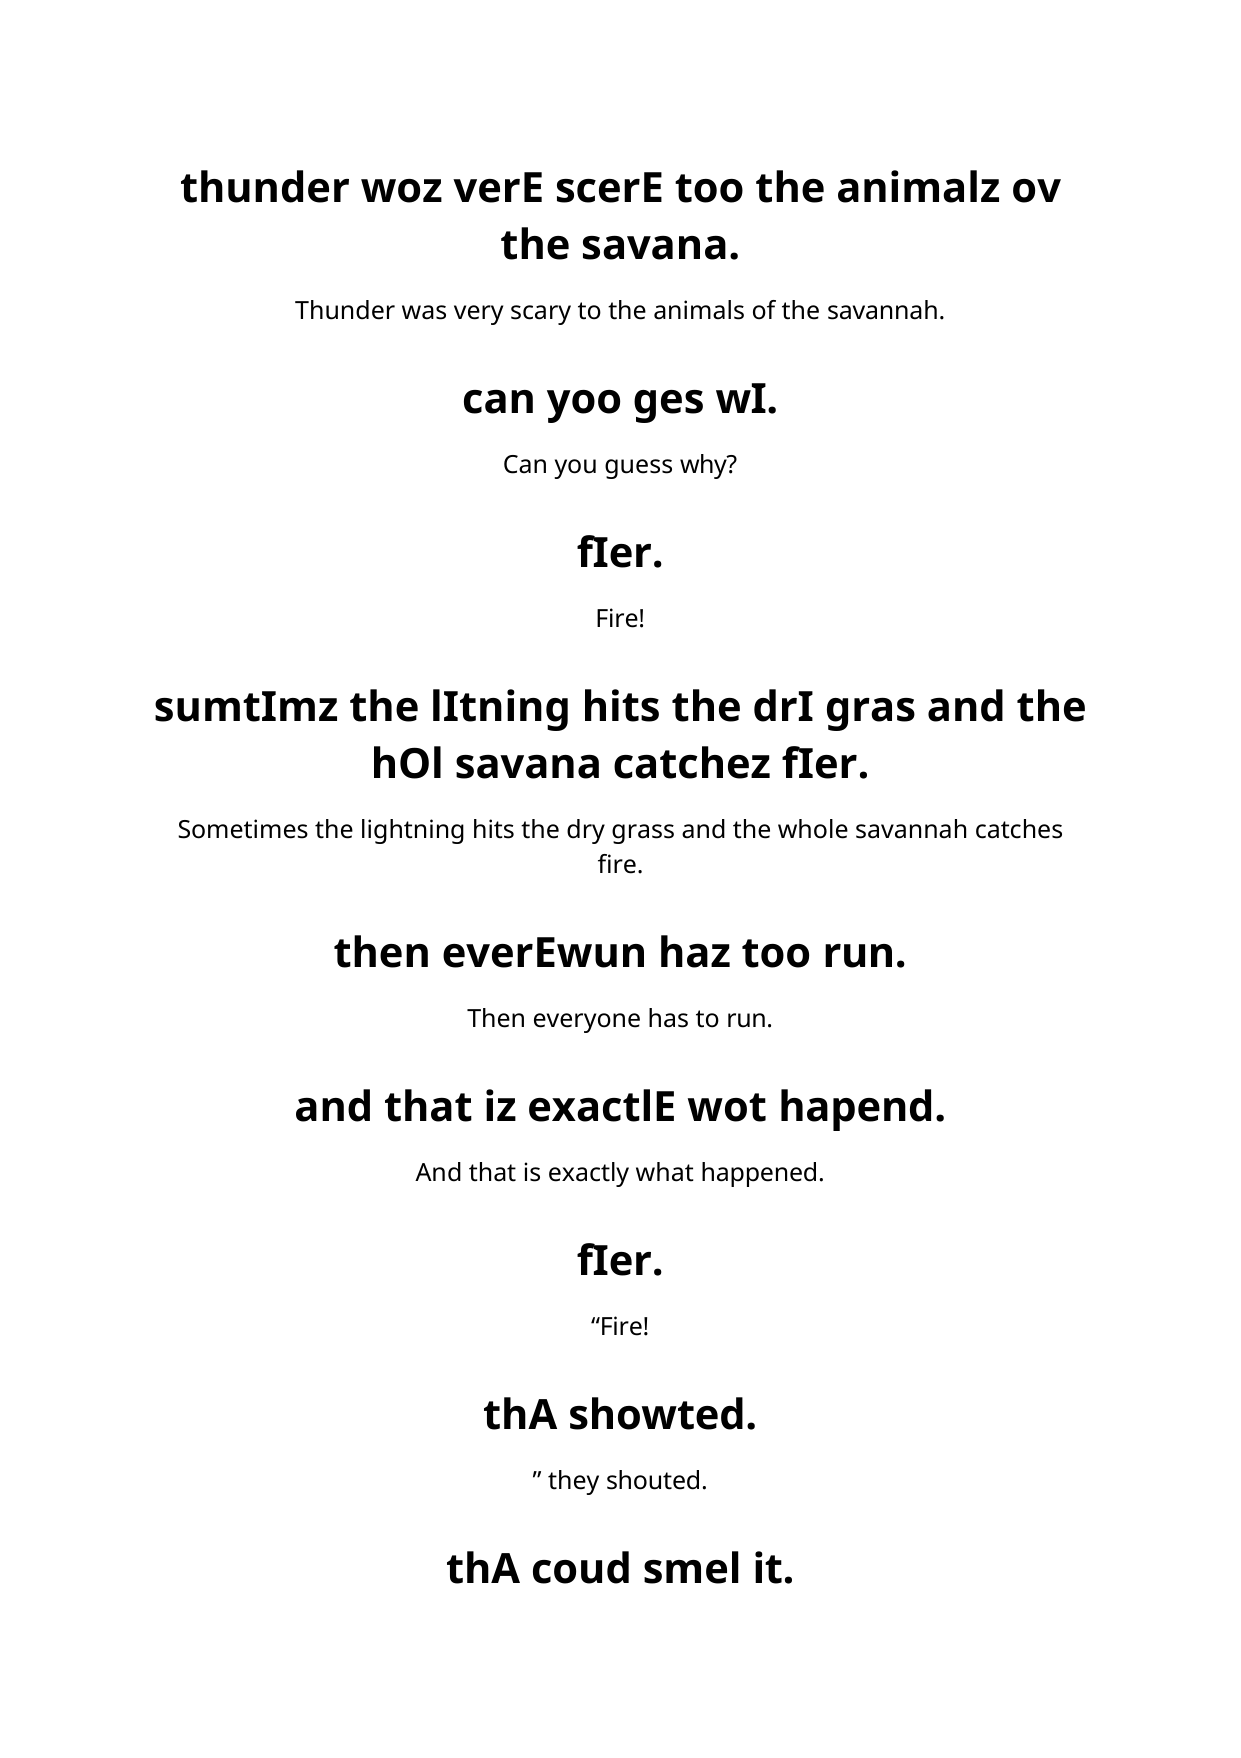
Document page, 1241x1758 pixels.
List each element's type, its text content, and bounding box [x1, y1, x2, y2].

subtitle and that iz exactlE wot hapend. [133, 1077, 1107, 1134]
subtitle thunder woz verE scerE too the animalz ov the savana. [154, 158, 1086, 271]
subtitle fIer. [133, 523, 1107, 580]
subtitle fIer. [133, 1231, 1107, 1288]
text Fire! [133, 601, 1107, 635]
text Can you guess why? [133, 447, 1107, 481]
subtitle then everEwun haz too run. [133, 923, 1107, 980]
text And that is exactly what happened. [133, 1155, 1107, 1189]
subtitle can yoo ges wI. [133, 369, 1107, 426]
subtitle thA coud smel it. [133, 1539, 1107, 1596]
text ” they shouted. [133, 1463, 1107, 1497]
text “Fire! [133, 1309, 1107, 1343]
subtitle thA showted. [133, 1385, 1107, 1442]
text Then everyone has to run. [133, 1001, 1107, 1035]
subtitle sumtImz the lItning hits the drI gras and the hOl savana catchez fIer. [133, 677, 1107, 791]
text Sometimes the lightning hits the dry grass and the whole savannah catches fire. [154, 812, 1087, 881]
text Thunder was very scary to the animals of the savannah. [133, 293, 1107, 327]
